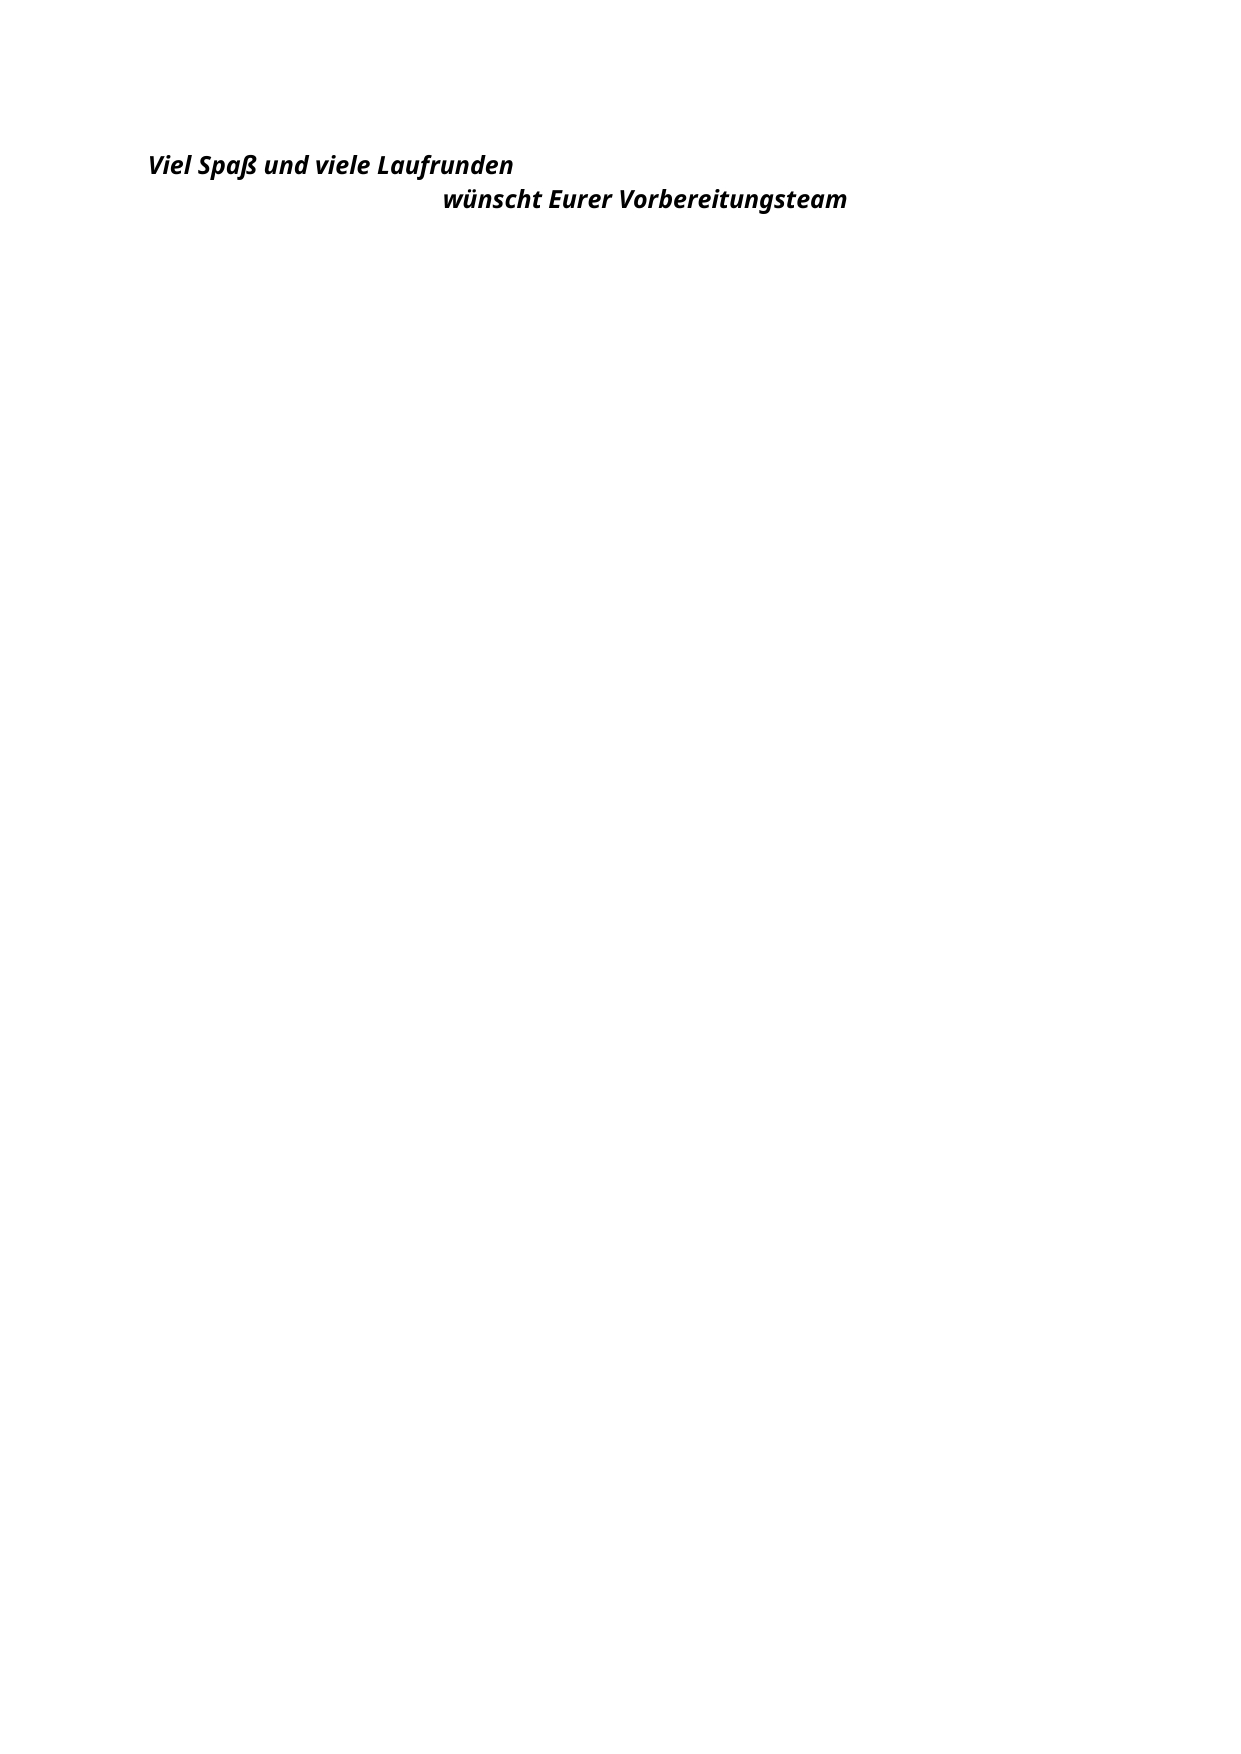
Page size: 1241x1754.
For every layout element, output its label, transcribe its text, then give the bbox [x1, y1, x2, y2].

text Viel Spaß und viele Laufrunden [148, 148, 1093, 182]
text wünscht Eurer Vorbereitungsteam [148, 182, 1093, 216]
